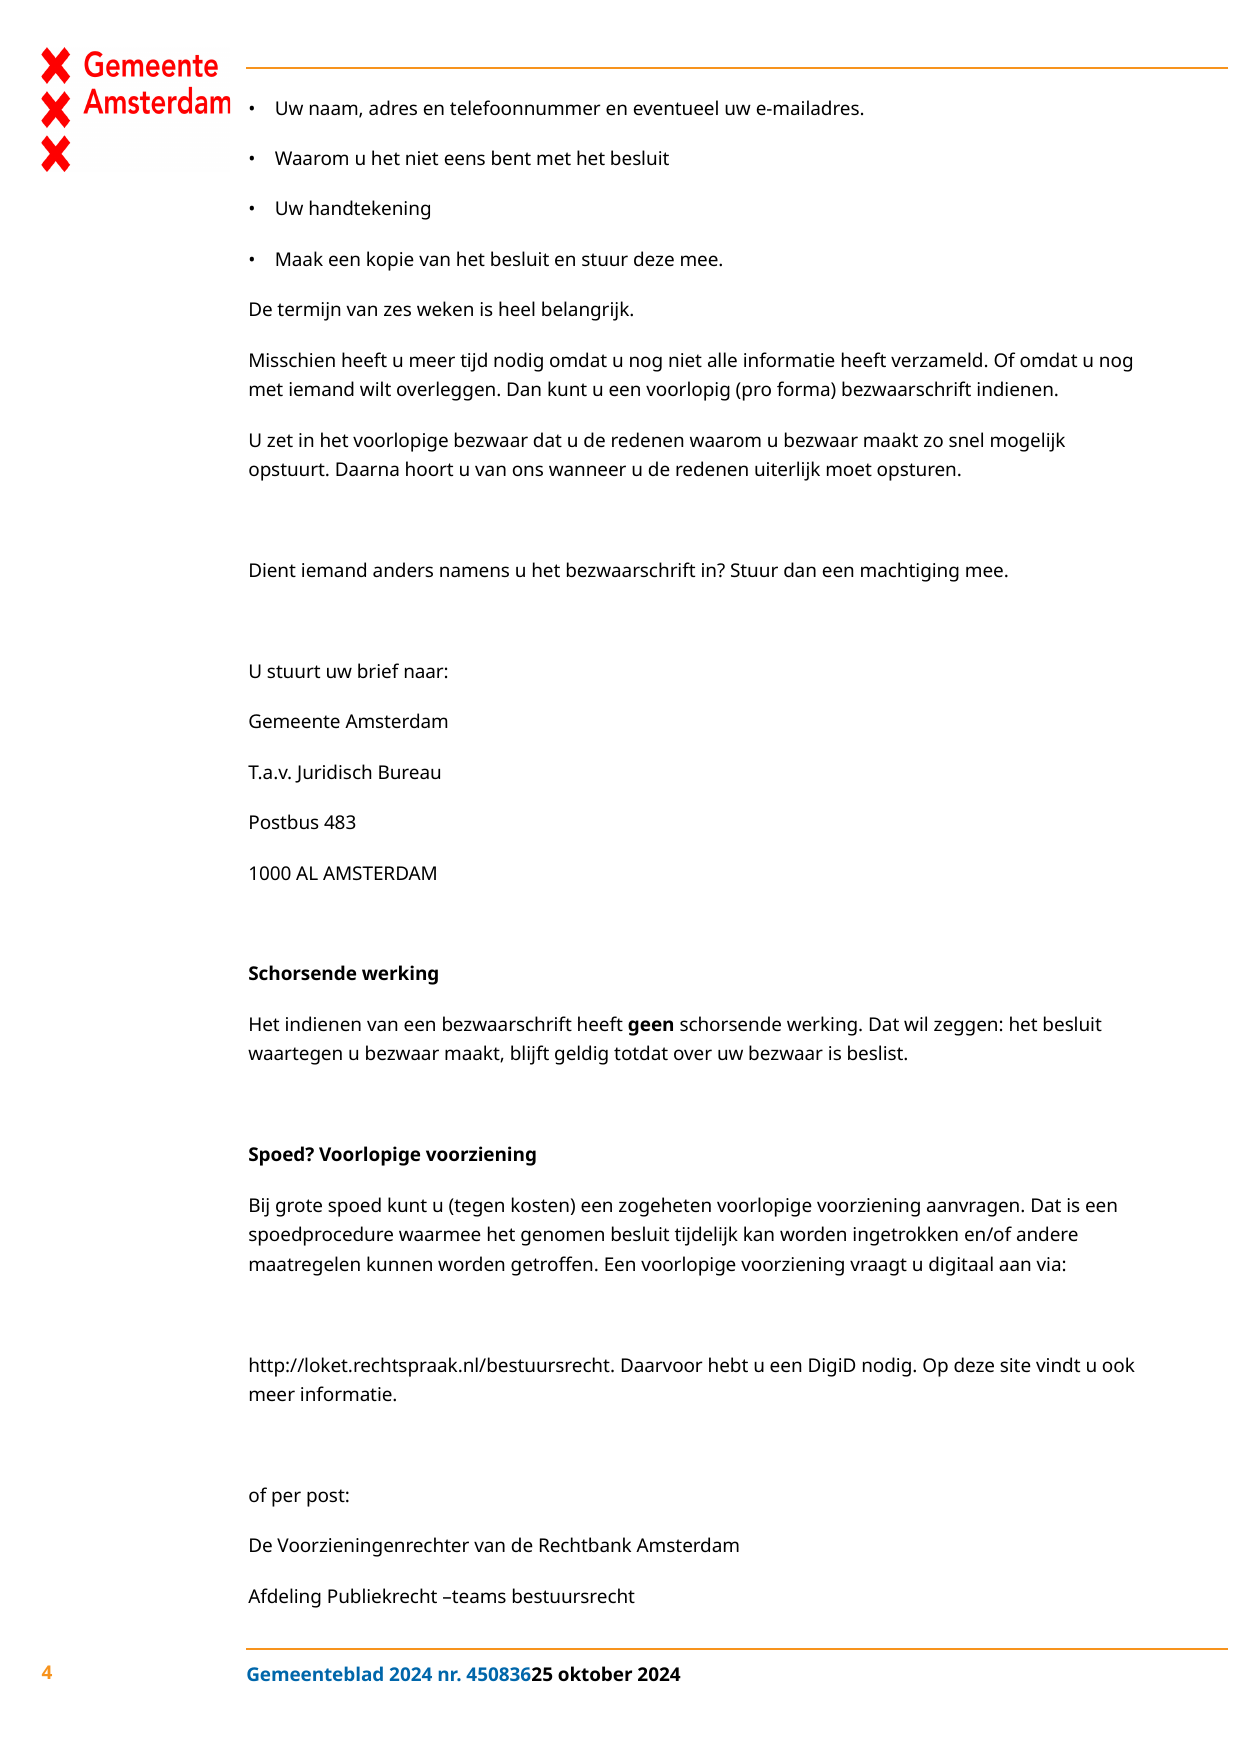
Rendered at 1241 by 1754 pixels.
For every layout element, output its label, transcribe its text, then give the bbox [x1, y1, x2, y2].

text De Voorzieningenrechter van de Rechtbank Amsterdam [248, 1533, 1152, 1558]
text Dient iemand anders namens u het bezwaarschrift in? Stuur dan een machtiging mee. [248, 557, 1152, 583]
text 1000 AL AMSTERDAM [248, 860, 1152, 886]
text • Maak een kopie van het besluit en stuur deze mee. [248, 246, 1152, 272]
picture [41, 47, 231, 172]
text Schorsende werking [248, 961, 1152, 986]
text Afdeling Publiekrecht –teams bestuursrecht [248, 1583, 1152, 1609]
text Gemeente Amsterdam [248, 708, 1152, 734]
text Bij grote spoed kunt u (tegen kosten) een zogeheten voorlopige voorziening aanvragen. Dat is een spoedprocedure waarmee het genomen besluit tijdelijk kan worden ingetrokken en/of andere maatregelen kunnen worden getroffen. Een voorlopige voorziening vraagt u digitaal aan via: [248, 1192, 1152, 1277]
text Spoed? Voorlopige voorziening [248, 1141, 1152, 1167]
text Het indienen van een bezwaarschrift heeft geen schorsende werking. Dat wil zeggen: het besluit waartegen u bezwaar maakt, blijft geldig totdat over uw bezwaar is beslist. [248, 1011, 1152, 1066]
text Postbus 483 [248, 809, 1152, 835]
text U zet in het voorlopige bezwaar dat u de redenen waarom u bezwaar maakt zo snel mogelijk opstuurt. Daarna hoort u van ons wanneer u de redenen uiterlijk moet opsturen. [248, 427, 1152, 482]
text • Waarom u het niet eens bent met het besluit [248, 145, 1152, 171]
text Misschien heeft u meer tijd nodig omdat u nog niet alle informatie heeft verzameld. Of omdat u nog met iemand wilt overleggen. Dan kunt u een voorlopig (pro forma) bezwaarschrift indienen. [248, 347, 1152, 402]
text De termijn van zes weken is heel belangrijk. [248, 296, 1152, 322]
text U stuurt uw brief naar: [248, 658, 1152, 684]
text • Uw handtekening [248, 196, 1152, 221]
text of per post: [248, 1482, 1152, 1508]
text T.a.v. Juridisch Bureau [248, 759, 1152, 785]
text http://loket.rechtspraak.nl/bestuursrecht. Daarvoor hebt u een DigiD nodig. Op deze site vindt u ook meer informatie. [248, 1352, 1152, 1407]
text • Uw naam, adres en telefoonnummer en eventueel uw e-mailadres. [248, 95, 1152, 121]
